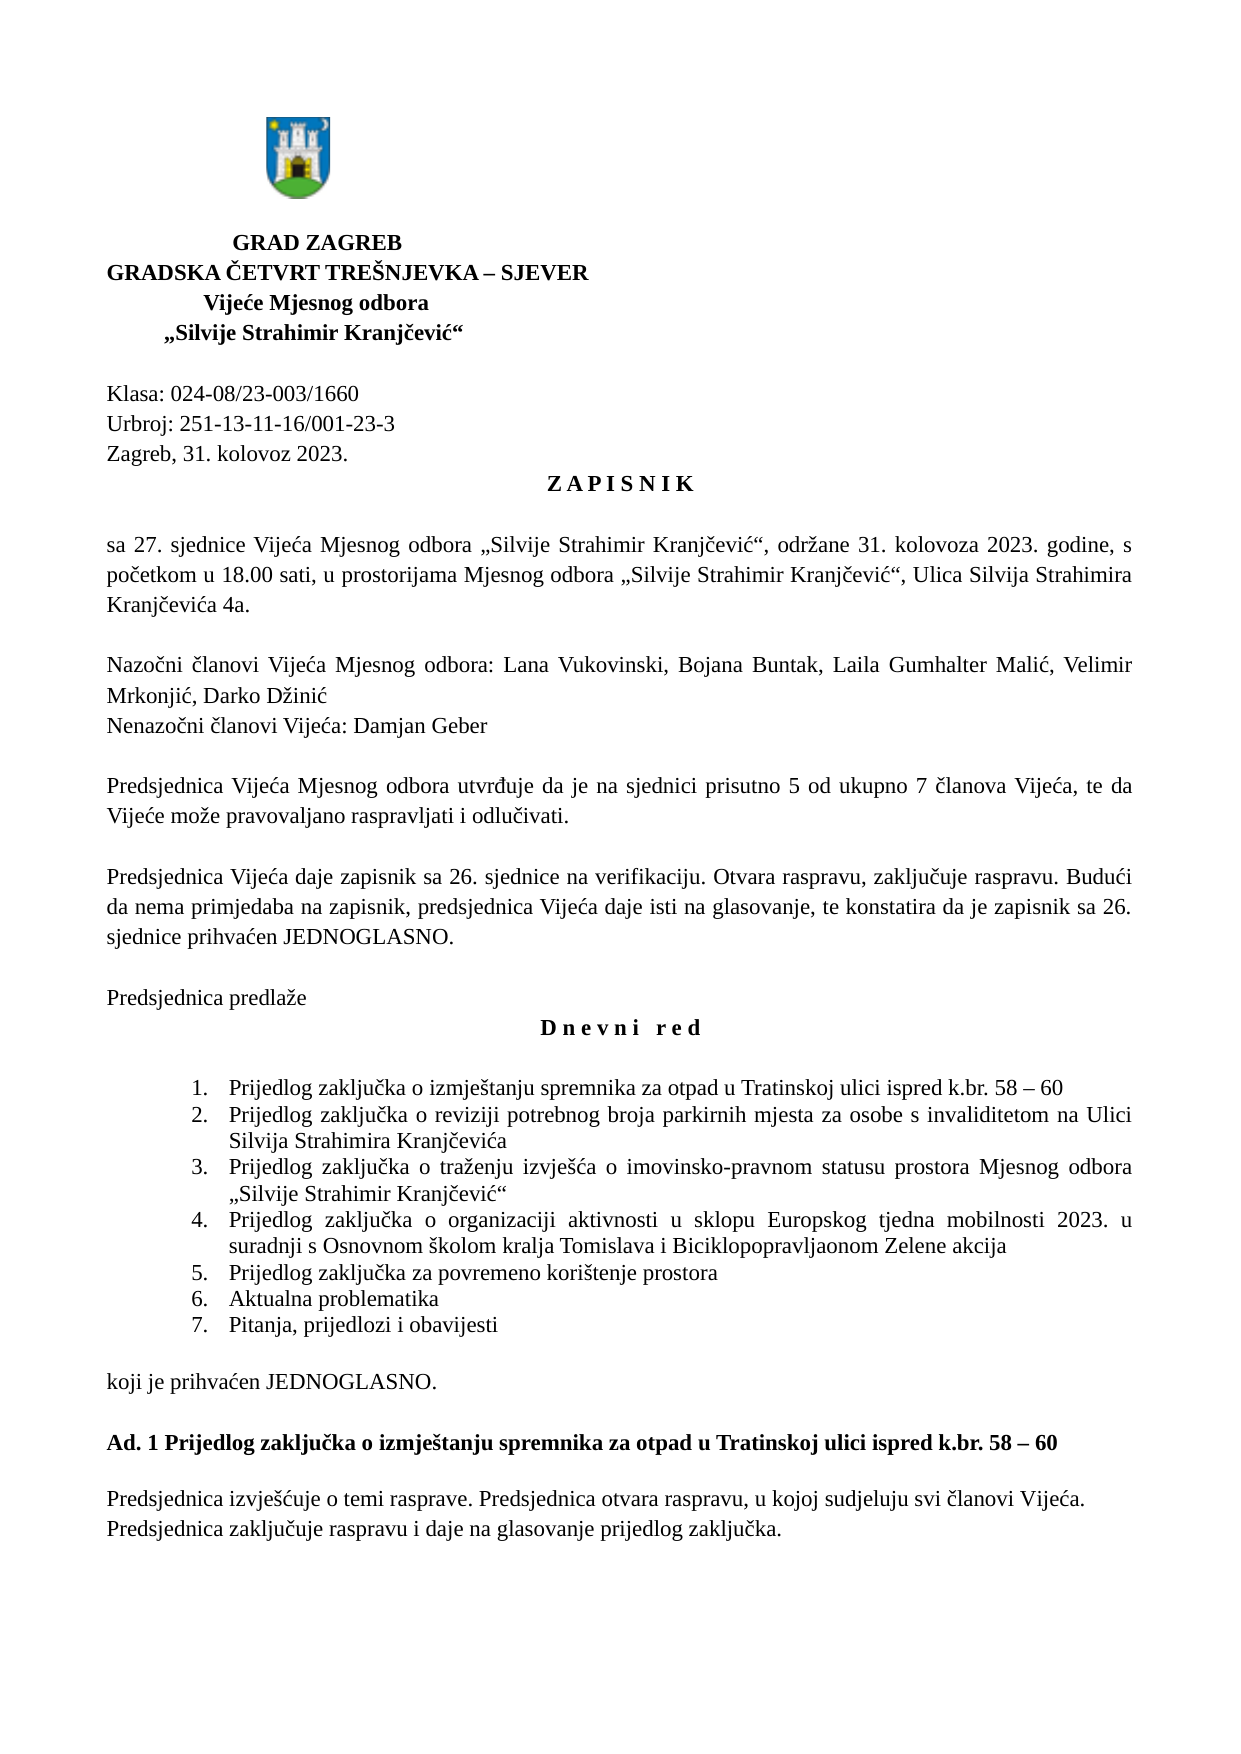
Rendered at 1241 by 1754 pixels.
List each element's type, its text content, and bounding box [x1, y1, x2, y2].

text Z A P I S N I K [106, 470, 1134, 497]
list Prijedlog zaključka o izmještanju spremnika za otpad u Tratinskoj ulici ispred k.br. 58 – 60 [191, 1074, 1134, 1101]
text GRADSKA ČETVRT TREŠNJEVKA – SJEVER [106, 259, 1134, 285]
text Predsjednica Vijeća Mjesnog odbora utvrđuje da je na sjednici prisutno 5 od ukupno 7 članova Vijeća, te da Vijeće može pravovaljano raspravljati i odlučivati. [106, 772, 1134, 829]
text Ad. 1 Prijedlog zaključka o izmještanju spremnika za otpad u Tratinskoj ulici ispred k.br. 58 – 60 [106, 1428, 1134, 1455]
list Prijedlog zaključka o traženju izvješća o imovinsko-pravnom statusu prostora Mjesnog odbora „Silvije Strahimir Kranjčević“ [191, 1153, 1134, 1206]
text Nenazočni članovi Vijeća: Damjan Geber [106, 712, 1134, 738]
text Vijeće Mjesnog odbora [106, 289, 1134, 315]
list Pitanja, prijedlozi i obavijesti [191, 1312, 1134, 1338]
text Zagreb, 31. kolovoz 2023. [106, 440, 1134, 466]
text Nazočni članovi Vijeća Mjesnog odbora: Lana Vukovinski, Bojana Buntak, Laila Gumhalter Malić, Velimir Mrkonjić, Darko Džinić [106, 651, 1134, 708]
list Prijedlog zaključka o reviziji potrebnog broja parkirnih mjesta za osobe s invaliditetom na Ulici Silvija Strahimira Kranjčevića [191, 1101, 1134, 1153]
text Predsjednica predlaže [106, 984, 1134, 1010]
text Predsjednica zaključuje raspravu i daje na glasovanje prijedlog zaključka. [106, 1515, 1134, 1542]
list Aktualna problematika [191, 1285, 1134, 1312]
text GRAD ZAGREB [106, 228, 1134, 255]
list Prijedlog zaključka o organizaciji aktivnosti u sklopu Europskog tjedna mobilnosti 2023. u suradnji s Osnovnom školom kralja Tomislava i Biciklopopravljaonom Zelene akcija [191, 1206, 1134, 1259]
text Urbroj: 251-13-11-16/001-23-3 [106, 410, 1134, 436]
text Predsjednica izvješćuje o temi rasprave. Predsjednica otvara raspravu, u kojoj sudjeluju svi članovi Vijeća. [106, 1485, 1134, 1511]
list Prijedlog zaključka za povremeno korištenje prostora [191, 1259, 1134, 1285]
text koji je prihvaćen JEDNOGLASNO. [106, 1368, 1134, 1394]
text D n e v n i r e d [106, 1014, 1134, 1040]
text sa 27. sjednice Vijeća Mjesnog odbora „Silvije Strahimir Kranjčević“, održane 31. kolovoza 2023. godine, s početkom u 18.00 sati, u prostorijama Mjesnog odbora „Silvije Strahimir Kranjčević“, Ulica Silvija Strahimira Kranjčevića 4a. [106, 531, 1134, 617]
text Klasa: 024-08/23-003/1660 [106, 379, 1134, 406]
text „Silvije Strahimir Kranjčević“ [106, 319, 1134, 346]
text Predsjednica Vijeća daje zapisnik sa 26. sjednice na verifikaciju. Otvara raspravu, zaključuje raspravu. Budući da nema primjedaba na zapisnik, predsjednica Vijeća daje isti na glasovanje, te konstatira da je zapisnik sa 26. sjednice prihvaćen JEDNOGLASNO. [106, 863, 1134, 950]
